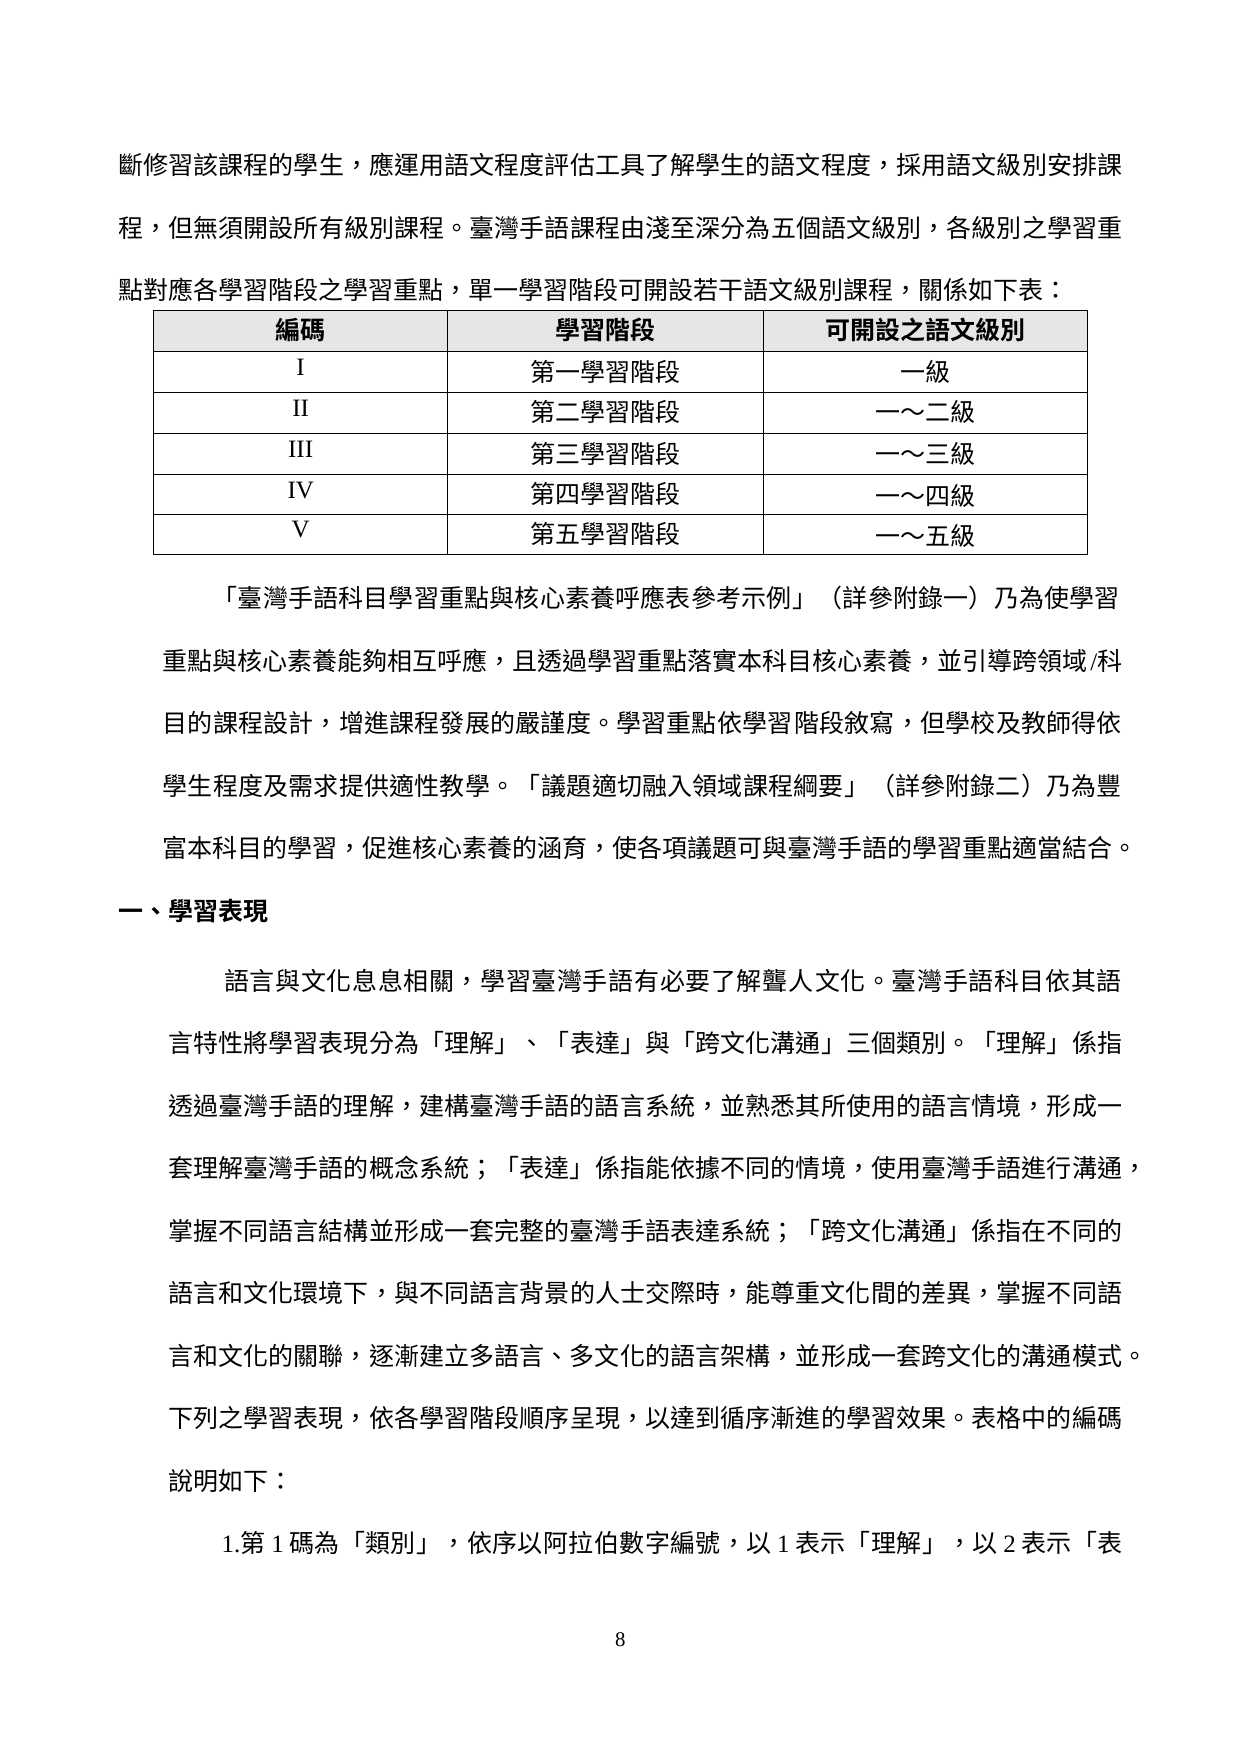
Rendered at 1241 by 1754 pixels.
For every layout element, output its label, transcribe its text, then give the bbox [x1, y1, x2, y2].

table_header 編碼 [154, 311, 447, 351]
table_cell 一～五級 [764, 515, 1087, 554]
text 語言與文化息息相關，學習臺灣手語有必要了解聾人文化。臺灣手語科目依其語言特性將學習表現分為「理解」、「表達」與「跨文化溝通」三個類別。「理解」係指透過臺灣手語的理解，建構臺灣手語的語言系統，並熟悉其所使用的語言情境，形成一套理解臺灣手語的概念系統；「表達」係指能依據不同的情境，使用臺灣手語進行溝通，掌握不同語言結構並形成一套完整的臺灣手語表達系統；「跨文化溝通」係指在不同的語言和文化環境下，與不同語言背景的人士交際時，能尊重文化間的差異，掌握不同語言和文化的關聯，逐漸建立多語言、多文化的語言架構，並形成一套跨文化的溝通模式。下列之學習表現，依各學習階段順序呈現，以達到循序漸進的學習效果。表格中的編碼說明如下： [168, 937, 1122, 1500]
table_cell 第三學習階段 [448, 434, 763, 474]
table_cell 第二學習階段 [448, 393, 763, 433]
table_cell 第四學習階段 [448, 475, 763, 513]
table_cell 一級 [764, 352, 1087, 392]
table_cell 一～三級 [764, 434, 1087, 474]
table_cell 第五學習階段 [448, 515, 763, 554]
table_cell 一～四級 [764, 475, 1087, 513]
table_cell V [154, 515, 447, 554]
text 「臺灣手語科目學習重點與核心素養呼應表參考示例」（詳參附錄一）乃為使學習重點與核心素養能夠相互呼應，且透過學習重點落實本科目核心素養，並引導跨領域/科目的課程設計，增進課程發展的嚴謹度。學習重點依學習階段敘寫，但學校及教師得依學生程度及需求提供適性教學。「議題適切融入領域課程綱要」（詳參附錄二）乃為豐富本科目的學習，促進核心素養的涵育，使各項議題可與臺灣手語的學習重點適當結合。 [162, 555, 1122, 867]
table_cell I [154, 352, 447, 392]
table_header 可開設之語文級別 [764, 311, 1087, 351]
table_cell III [154, 434, 447, 474]
text 一、學習表現 [118, 867, 1122, 930]
table_cell 一～二級 [764, 393, 1087, 433]
table_cell II [154, 393, 447, 433]
table_cell IV [154, 475, 447, 513]
table_cell 第一學習階段 [448, 352, 763, 392]
text 斷修習該課程的學生，應運用語文程度評估工具了解學生的語文程度，採用語文級別安排課程，但無須開設所有級別課程。臺灣手語課程由淺至深分為五個語文級別，各級別之學習重點對應各學習階段之學習重點，單一學習階段可開設若干語文級別課程，關係如下表： [118, 122, 1122, 310]
text 1.第1碼為「類別」，依序以阿拉伯數字編號，以1表示「理解」，以2表示「表 [221, 1500, 1122, 1562]
table_header 學習階段 [448, 311, 763, 351]
